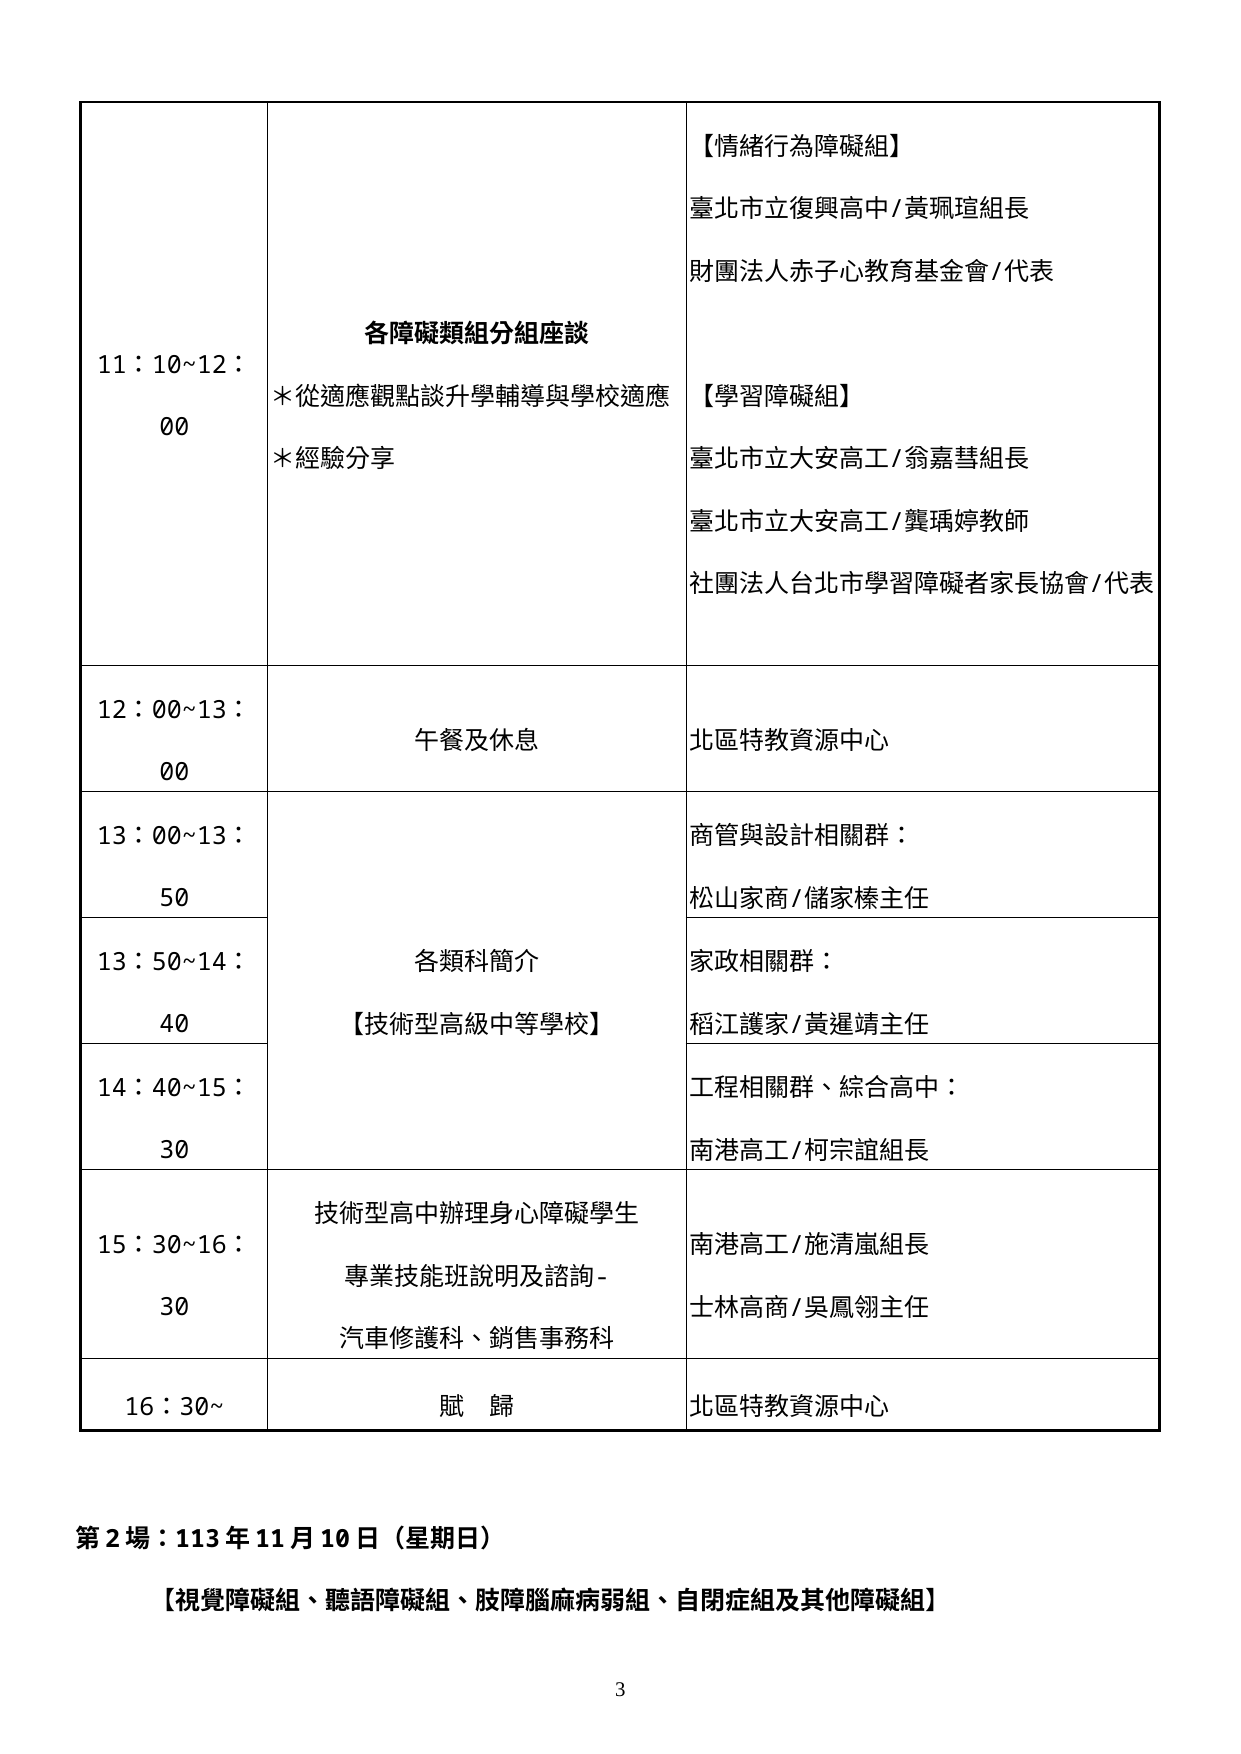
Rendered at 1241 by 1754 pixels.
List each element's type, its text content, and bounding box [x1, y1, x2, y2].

text 第2場：113年11月10日（星期日） [75, 1494, 1165, 1557]
table_cell 技術型高中辦理身心障礙學生 專業技能班說明及諮詢- 汽車修護科、銷售事務科 [268, 1170, 686, 1358]
table_cell 各類科簡介 【技術型高級中等學校】 [268, 792, 686, 1169]
table_cell 15：30~16：30 [82, 1170, 267, 1358]
table_cell 14：40~15：30 [82, 1044, 267, 1169]
table_cell 16：30~ [82, 1359, 267, 1429]
table_cell 家政相關群： 稻江護家/黃暹靖主任 [687, 918, 1158, 1043]
table_cell 13：00~13：50 [82, 792, 267, 917]
table_cell 12：00~13：00 [82, 666, 267, 791]
table_cell 11：10~12：00 [82, 103, 267, 665]
table_cell 【情緒行為障礙組】 臺北市立復興高中/黃珮瑄組長 財團法人赤子心教育基金會/代表 【學習障礙組】 臺北市立大安高工/翁嘉彗組長 臺北市立大安高工/龔瑀婷教師 社團法人台北市學習障礙者家長協會/代表 [687, 103, 1158, 665]
table_cell 13：50~14：40 [82, 918, 267, 1043]
table_cell 商管與設計相關群： 松山家商/儲家榛主任 [687, 792, 1158, 917]
table_cell 賦 歸 [268, 1359, 686, 1429]
table_cell 南港高工/施清嵐組長 士林高商/吳鳳翎主任 [687, 1170, 1158, 1358]
table_cell 北區特教資源中心 [687, 666, 1158, 791]
table_cell 各障礙類組分組座談 ＊從適應觀點談升學輔導與學校適應 ＊經驗分享 [268, 103, 686, 665]
text 【視覺障礙組、聽語障礙組、肢障腦麻病弱組、自閉症組及其他障礙組】 [75, 1557, 1165, 1619]
table_cell 午餐及休息 [268, 666, 686, 791]
table_cell 工程相關群、綜合高中： 南港高工/柯宗誼組長 [687, 1044, 1158, 1169]
table_cell 北區特教資源中心 [687, 1359, 1158, 1429]
